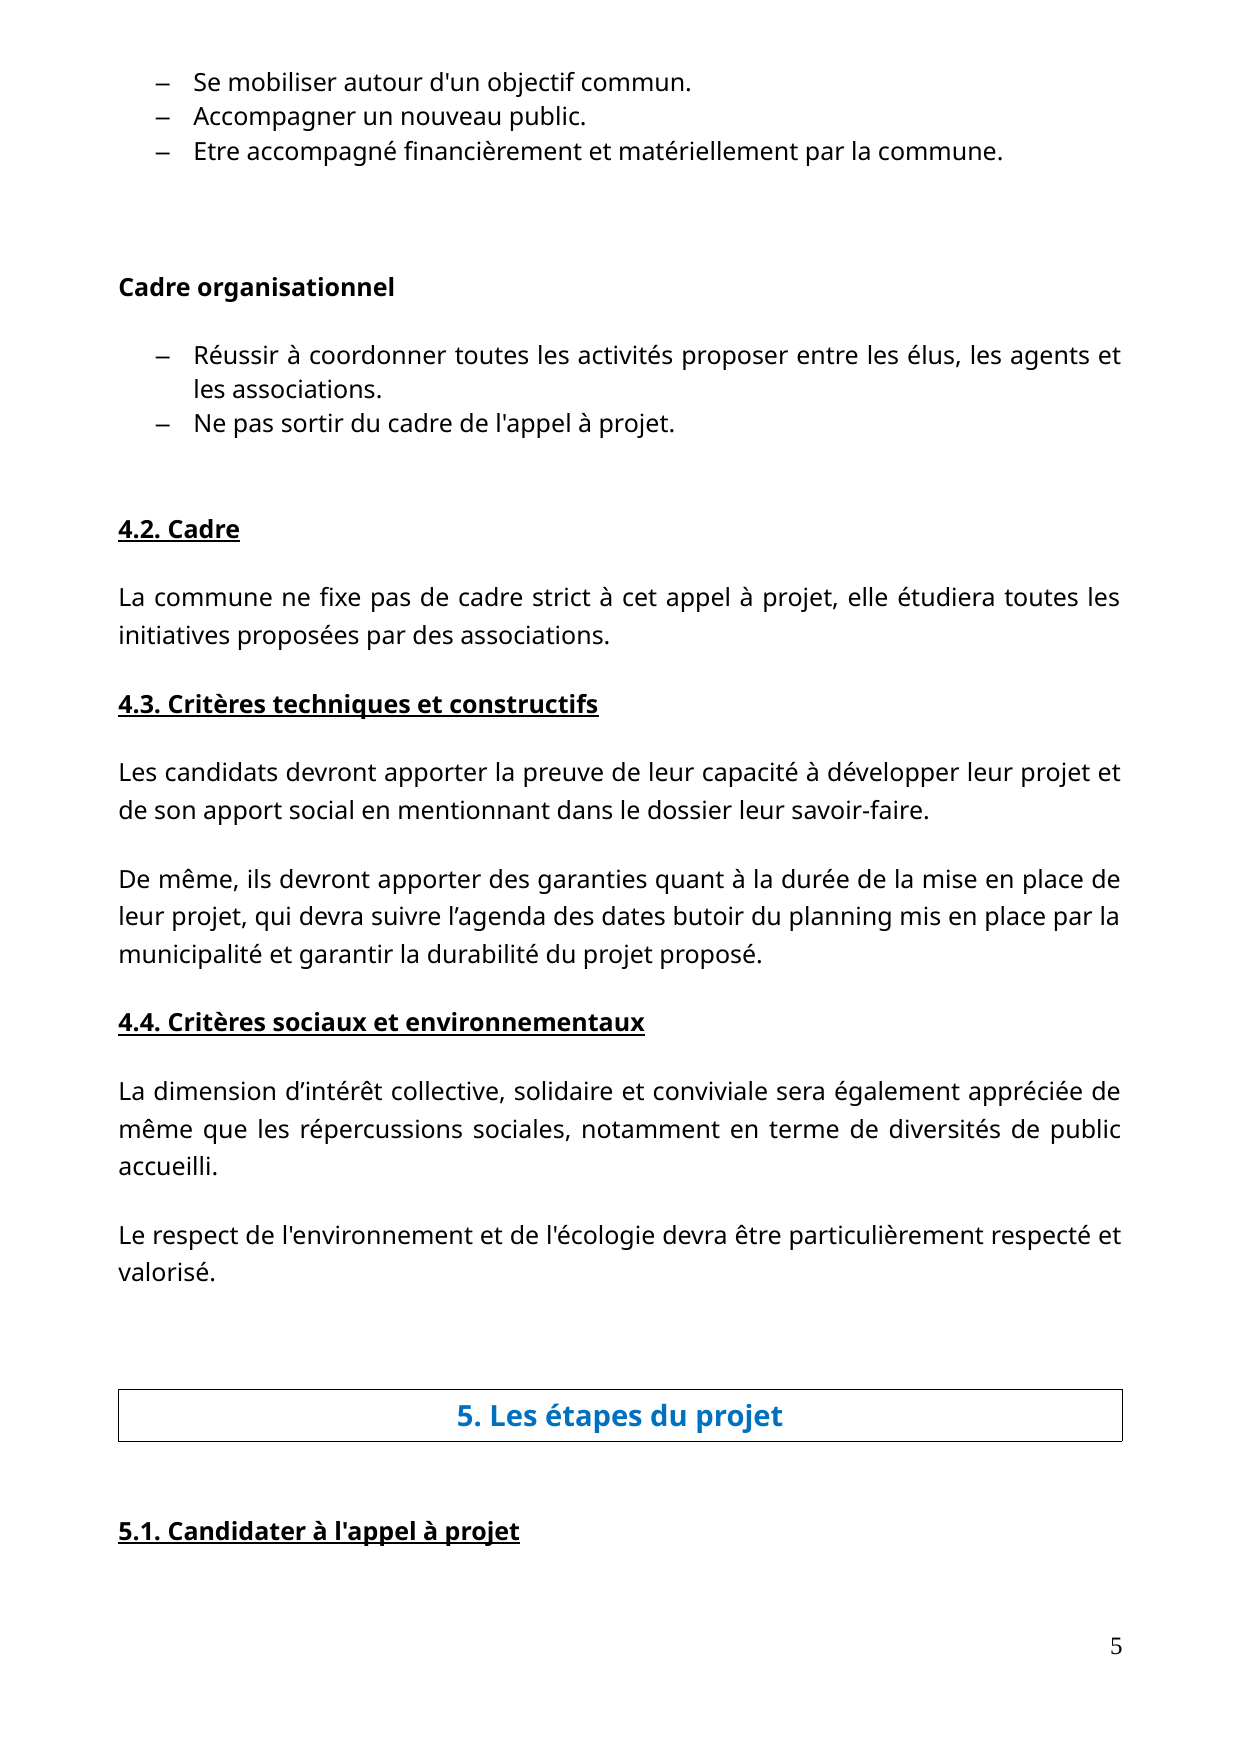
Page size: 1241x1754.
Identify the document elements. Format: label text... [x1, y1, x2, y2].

text La dimension d’intérêt collective, solidaire et conviviale sera également appréciée de même que les répercussions sociales, notamment en terme de diversités de public accueilli. [118, 1070, 1122, 1183]
list Etre accompagné financièrement et matériellement par la commune. [156, 133, 1122, 167]
list Réussir à coordonner toutes les activités proposer entre les élus, les agents et les associations. [156, 337, 1122, 406]
list Ne pas sortir du cadre de l'appel à projet. [156, 406, 1122, 440]
text 4.4. Critères sociaux et environnementaux [118, 1002, 1122, 1039]
text De même, ils devront apporter des garanties quant à la durée de la mise en place de leur projet, qui devra suivre l’agenda des dates butoir du planning mis en place par la municipalité et garantir la durabilité du projet proposé. [118, 858, 1122, 970]
text Cadre organisationnel [118, 269, 1122, 303]
text 4.3. Critères techniques et constructifs [118, 683, 1122, 720]
text Les candidats devront apporter la preuve de leur capacité à développer leur projet et de son apport social en mentionnant dans le dossier leur savoir-faire. [118, 752, 1122, 827]
list Accompagner un nouveau public. [156, 99, 1122, 133]
table_header 5. Les étapes du projet [119, 1390, 1122, 1441]
text 5.1. Candidater à l'appel à projet [118, 1510, 1122, 1547]
text La commune ne fixe pas de cadre strict à cet appel à projet, elle étudiera toutes les initiatives proposées par des associations. [118, 577, 1122, 652]
text 4.2. Cadre [118, 508, 1122, 545]
list Se mobiliser autour d'un objectif commun. [156, 65, 1122, 99]
text Le respect de l'environnement et de l'écologie devra être particulièrement respecté et valorisé. [118, 1214, 1122, 1289]
